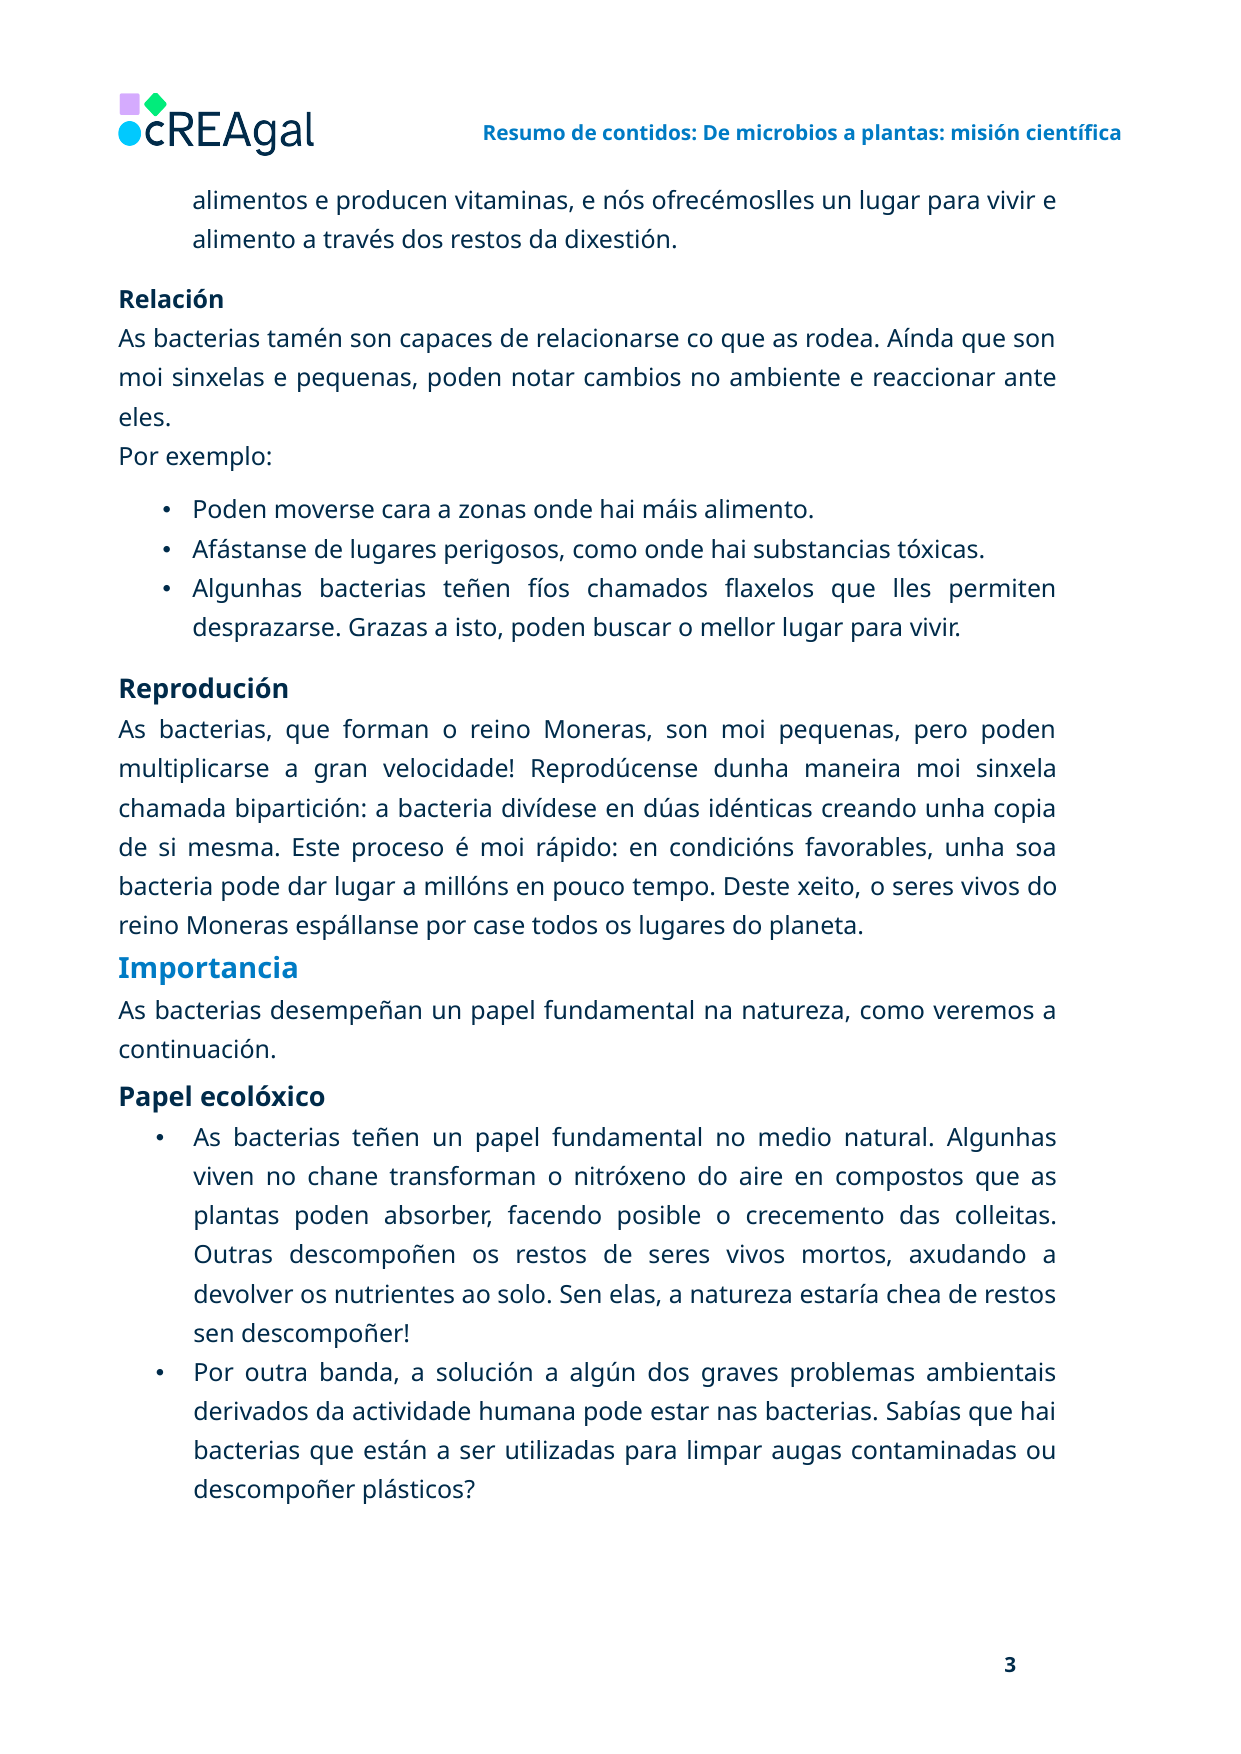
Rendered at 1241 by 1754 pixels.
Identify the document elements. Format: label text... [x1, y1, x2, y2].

text As bacterias, que forman o reino Moneras, son moi pequenas, pero poden multiplicarse a gran velocidade! Reprodúcense dunha maneira moi sinxela chamada bipartición: a bacteria divídese en dúas idénticas creando unha copia de si mesma. Este proceso é moi rápido: en condicións favorables, unha soa bacteria pode dar lugar a millóns en pouco tempo. Deste xeito, o seres vivos do reino Moneras espállanse por case todos os lugares do planeta. [118, 712, 1058, 942]
text Por exemplo: [118, 438, 1058, 472]
text As bacterias tamén son capaces de relacionarse co que as rodea. Aínda que son moi sinxelas e pequenas, poden notar cambios no ambiente e reaccionar ante eles. [118, 321, 1058, 433]
subtitle Papel ecolóxico [118, 1077, 1058, 1114]
list Por outra banda, a solución a algún dos graves problemas ambientais derivados da actividade humana pode estar nas bacterias. Sabías que hai bacterias que están a ser utilizadas para limpar augas contaminadas ou descompoñer plásticos? [156, 1354, 1058, 1506]
list Algunhas bacterias teñen fíos chamados flaxelos que lles permiten desprazarse. Grazas a isto, poden buscar o mellor lugar para vivir. [162, 570, 1058, 644]
list As bacterias teñen un papel fundamental no medio natural. Algunhas viven no chane transforman o nitróxeno do aire en compostos que as plantas poden absorber, facendo posible o crecemento das colleitas. Outras descompoñen os restos de seres vivos mortos, axudando a devolver os nutrientes ao solo. Sen elas, a natureza estaría chea de restos sen descompoñer! [156, 1119, 1058, 1349]
subtitle Reprodución [118, 669, 1058, 706]
list Afástanse de lugares perigosos, como onde hai substancias tóxicas. [162, 531, 1058, 565]
subtitle Relación [118, 282, 1058, 316]
list Poden moverse cara a zonas onde hai máis alimento. [162, 492, 1058, 526]
list alimentos e producen vitaminas, e nós ofrecémoslles un lugar para vivir e alimento a través dos restos da dixestión. [162, 182, 1058, 256]
subtitle Importancia [118, 947, 1058, 987]
text As bacterias desempeñan un papel fundamental na natureza, como veremos a continuación. [118, 993, 1058, 1066]
